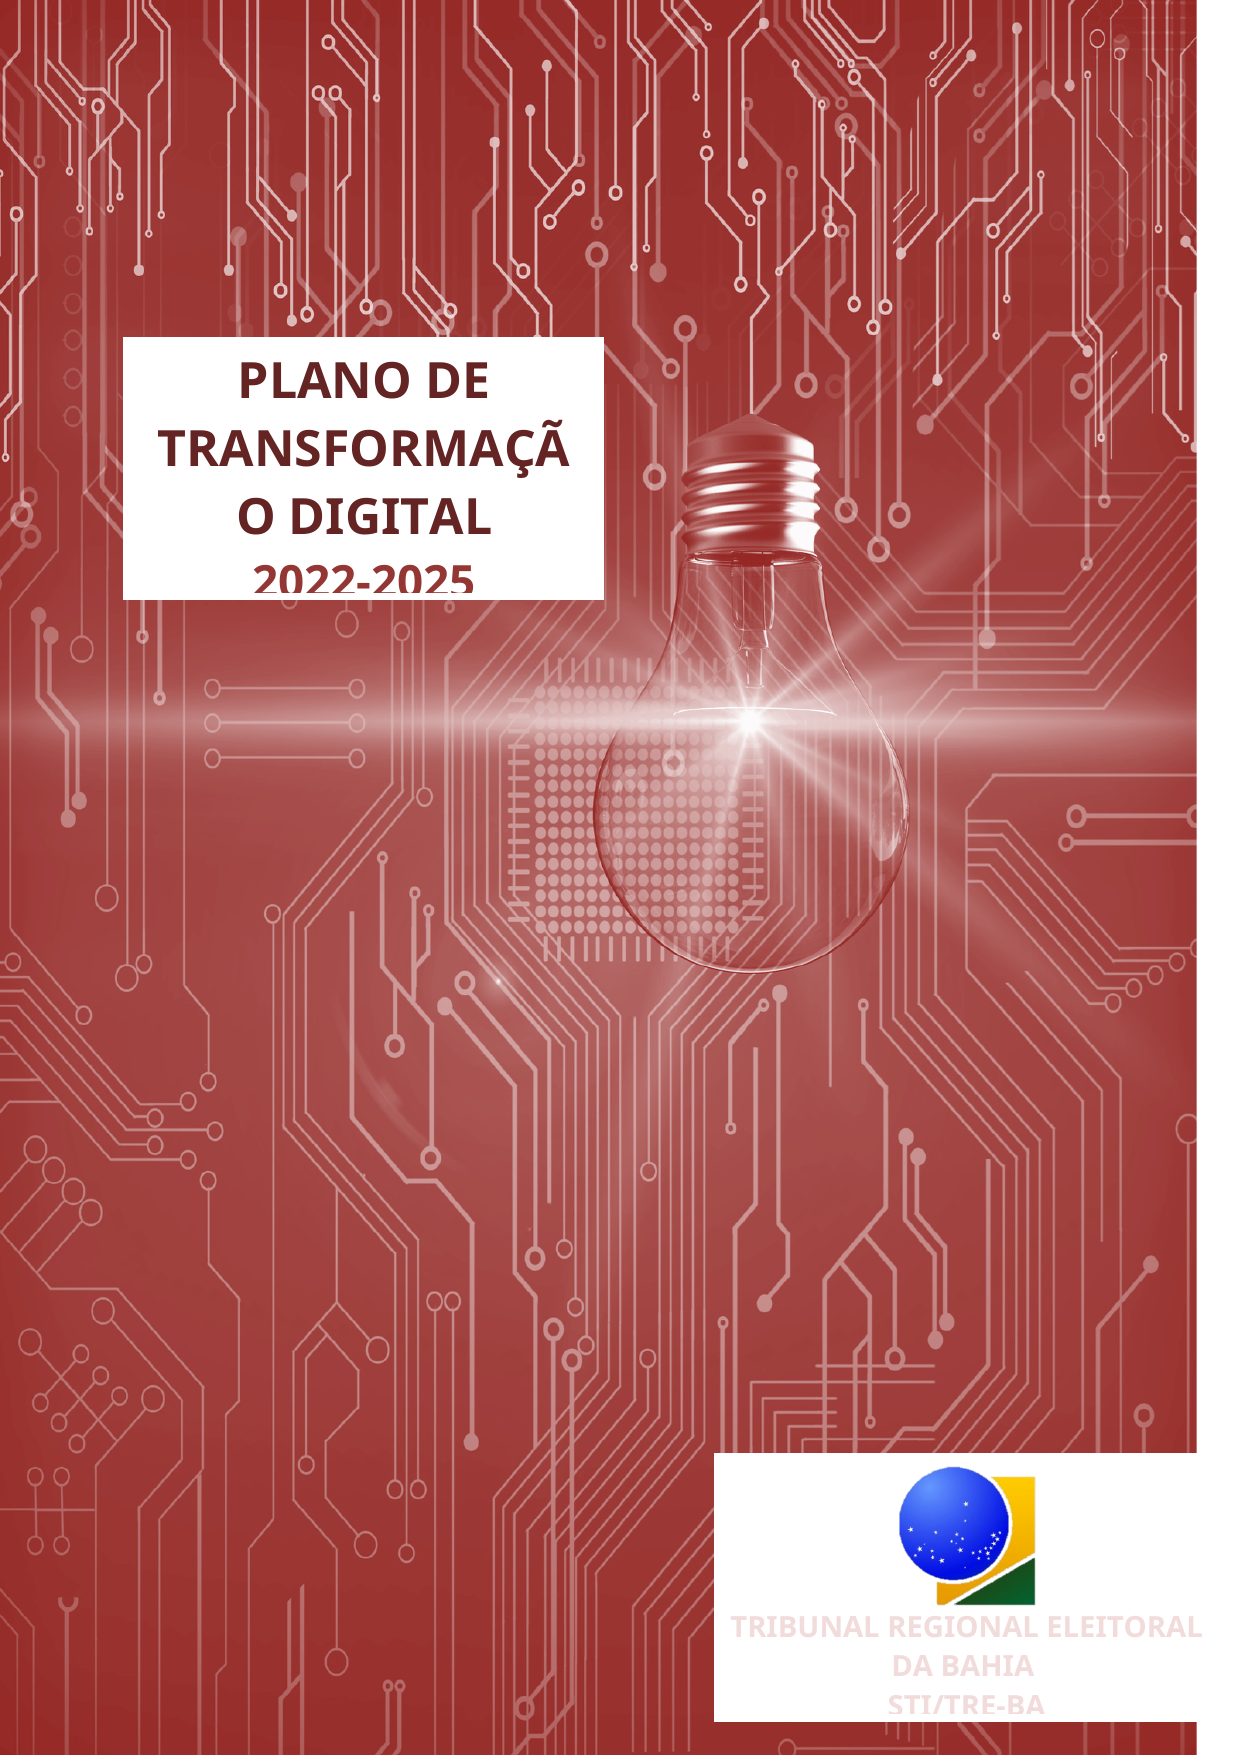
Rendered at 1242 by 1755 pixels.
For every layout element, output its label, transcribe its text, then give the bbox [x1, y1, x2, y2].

text TRIBUNAL REGIONAL ELEITORAL DA BAHIA [729, 1606, 1204, 1685]
text 2022-2025 [138, 549, 589, 592]
text PLANO DE TRANSFORMAÇÃO DIGITAL [138, 345, 589, 549]
text STI/TRE-BA [729, 1685, 1204, 1714]
